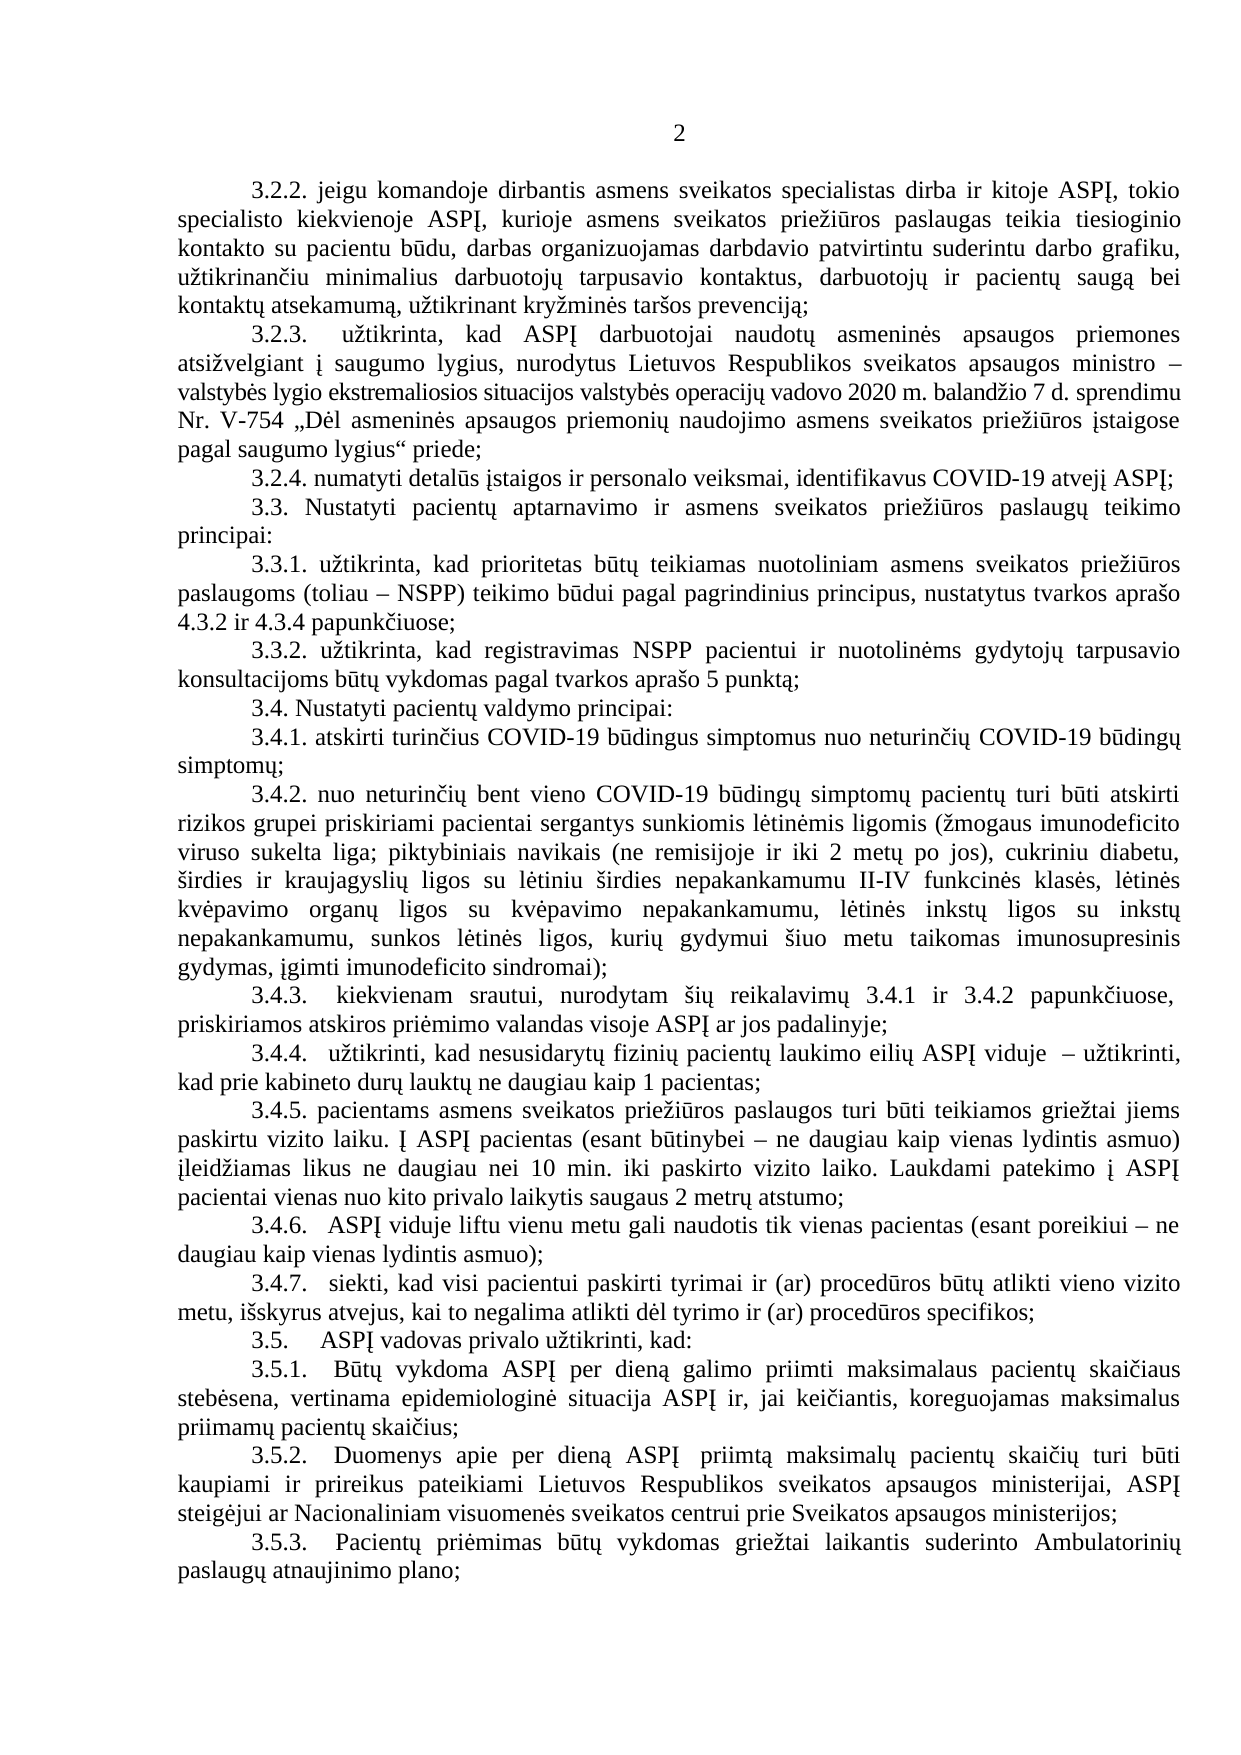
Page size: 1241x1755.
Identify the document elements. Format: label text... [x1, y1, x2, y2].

text 3.4.1. atskirti turinčius COVID-19 būdingus simptomus nuo neturinčių COVID-19 būdingų simptomų; [177, 722, 1181, 779]
text 3.4.5. pacientams asmens sveikatos priežiūros paslaugos turi būti teikiamos griežtai jiems paskirtu vizito laiku. Į ASPĮ pacientas (esant būtinybei – ne daugiau kaip vienas lydintis asmuo) įleidžiamas likus ne daugiau nei 10 min. iki paskirto vizito laiko. Laukdami patekimo į ASPĮ pacientai vienas nuo kito privalo laikytis saugaus 2 metrų atstumo; [177, 1096, 1181, 1211]
text 3.3. Nustatyti pacientų aptarnavimo ir asmens sveikatos priežiūros paslaugų teikimo principai: [177, 492, 1181, 549]
text 3.5. ASPĮ vadovas privalo užtikrinti, kad: [177, 1326, 1181, 1354]
text 3.3.2. užtikrinta, kad registravimas NSPP pacientui ir nuotolinėms gydytojų tarpusavio konsultacijoms būtų vykdomas pagal tvarkos aprašo 5 punktą; [177, 636, 1181, 693]
text 3.3.1. užtikrinta, kad prioritetas būtų teikiamas nuotoliniam asmens sveikatos priežiūros paslaugoms (toliau – NSPP) teikimo būdui pagal pagrindinius principus, nustatytus tvarkos aprašo 4.3.2 ir 4.3.4 papunkčiuose; [177, 549, 1181, 636]
text 3.4.3. kiekvienam srautui, nurodytam šių reikalavimų 3.4.1 ir 3.4.2 papunkčiuose, priskiriamos atskiros priėmimo valandas visoje ASPĮ ar jos padalinyje; [177, 981, 1181, 1038]
text 3.5.1. Būtų vykdoma ASPĮ per dieną galimo priimti maksimalaus pacientų skaičiaus stebėsena, vertinama epidemiologinė situacija ASPĮ ir, jai keičiantis, koreguojamas maksimalus priimamų pacientų skaičius; [177, 1354, 1181, 1441]
text 3.4.4. užtikrinti, kad nesusidarytų fizinių pacientų laukimo eilių ASPĮ viduje – užtikrinti, kad prie kabineto durų lauktų ne daugiau kaip 1 pacientas; [177, 1038, 1181, 1096]
text 3.2.2. jeigu komandoje dirbantis asmens sveikatos specialistas dirba ir kitoje ASPĮ, tokio specialisto kiekvienoje ASPĮ, kurioje asmens sveikatos priežiūros paslaugas teikia tiesioginio kontakto su pacientu būdu, darbas organizuojamas darbdavio patvirtintu suderintu darbo grafiku, užtikrinančiu minimalius darbuotojų tarpusavio kontaktus, darbuotojų ir pacientų saugą bei kontaktų atsekamumą, užtikrinant kryžminės taršos prevenciją; [177, 176, 1181, 319]
text 3.5.2. Duomenys apie per dieną ASPĮ priimtą maksimalų pacientų skaičių turi būti kaupiami ir prireikus pateikiami Lietuvos Respublikos sveikatos apsaugos ministerijai, ASPĮ steigėjui ar Nacionaliniam visuomenės sveikatos centrui prie Sveikatos apsaugos ministerijos; [177, 1441, 1181, 1527]
text 3.4.7. siekti, kad visi pacientui paskirti tyrimai ir (ar) procedūros būtų atlikti vieno vizito metu, išskyrus atvejus, kai to negalima atlikti dėl tyrimo ir (ar) procedūros specifikos; [177, 1268, 1181, 1326]
text 3.4.2. nuo neturinčių bent vieno COVID-19 būdingų simptomų pacientų turi būti atskirti rizikos grupei priskiriami pacientai sergantys sunkiomis lėtinėmis ligomis (žmogaus imunodeficito viruso sukelta liga; piktybiniais navikais (ne remisijoje ir iki 2 metų po jos), cukriniu diabetu, širdies ir kraujagyslių ligos su lėtiniu širdies nepakankamumu II-IV funkcinės klasės, lėtinės kvėpavimo organų ligos su kvėpavimo nepakankamumu, lėtinės inkstų ligos su inkstų nepakankamumu, sunkos lėtinės ligos, kurių gydymui šiuo metu taikomas imunosupresinis gydymas, įgimti imunodeficito sindromai); [177, 779, 1181, 981]
text 3.5.3. Pacientų priėmimas būtų vykdomas griežtai laikantis suderinto Ambulatorinių paslaugų atnaujinimo plano; [177, 1527, 1181, 1584]
text 3.4. Nustatyti pacientų valdymo principai: [177, 693, 1181, 722]
text 3.2.4. numatyti detalūs įstaigos ir personalo veiksmai, identifikavus COVID-19 atvejį ASPĮ; [177, 463, 1181, 492]
text 3.2.3. užtikrinta, kad ASPĮ darbuotojai naudotų asmeninės apsaugos priemones atsižvelgiant į saugumo lygius, nurodytus Lietuvos Respublikos sveikatos apsaugos ministro – valstybės lygio ekstremaliosios situacijos valstybės operacijų vadovo 2020 m. balandžio 7 d. sprendimu Nr. V-754 „Dėl asmeninės apsaugos priemonių naudojimo asmens sveikatos priežiūros įstaigose pagal saugumo lygius“ priede; [177, 319, 1181, 463]
text 3.4.6. ASPĮ viduje liftu vienu metu gali naudotis tik vienas pacientas (esant poreikiui – ne daugiau kaip vienas lydintis asmuo); [177, 1211, 1181, 1268]
